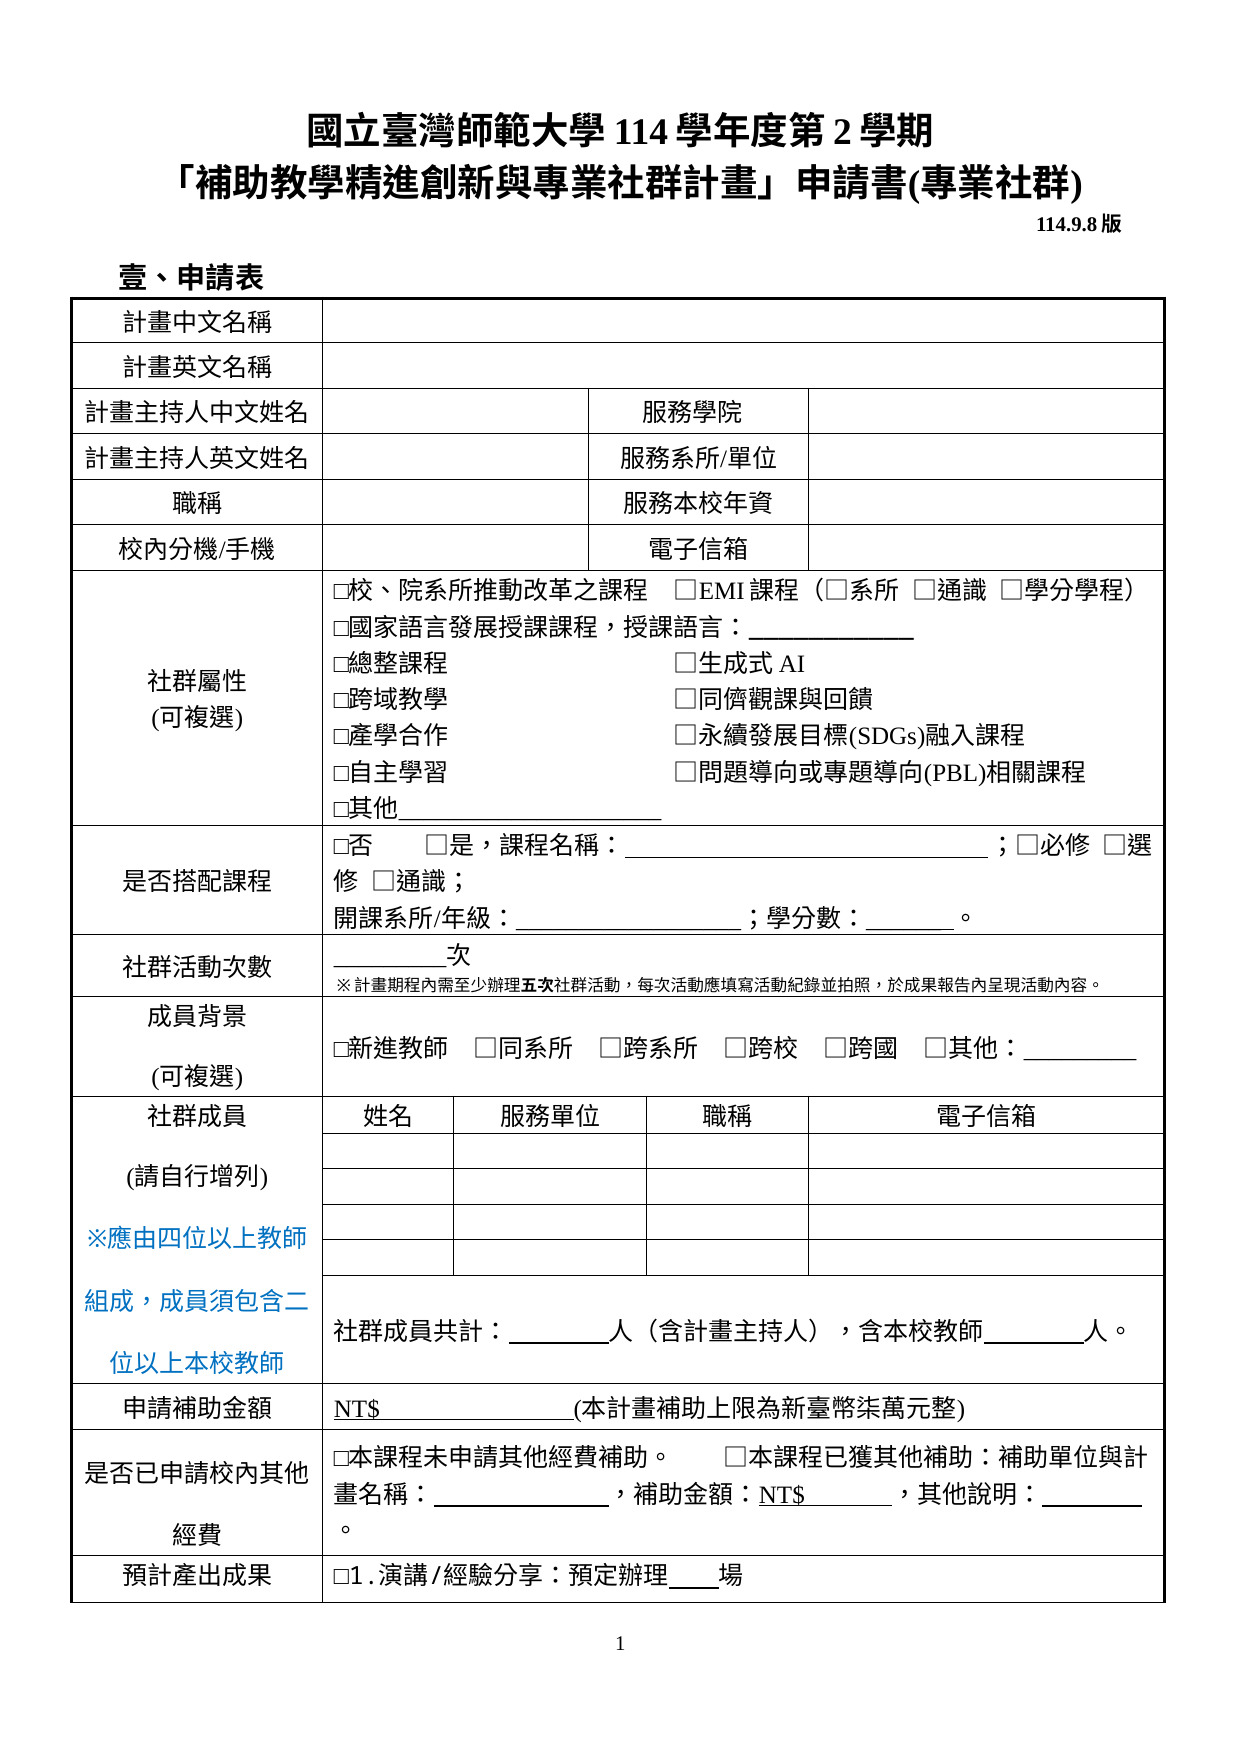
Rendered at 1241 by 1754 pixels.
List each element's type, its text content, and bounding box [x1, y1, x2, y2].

table_cell 電子信箱 [809, 1097, 1163, 1133]
table_cell [454, 1134, 646, 1168]
table_cell [809, 1205, 1163, 1239]
table_cell 計畫英文名稱 [73, 343, 322, 388]
table_cell [323, 1134, 453, 1168]
table_cell 是否搭配課程 [73, 826, 322, 934]
table_cell [454, 1240, 646, 1274]
table_cell 預計產出成果 [73, 1556, 322, 1602]
table_cell [809, 1169, 1163, 1204]
table_cell [647, 1169, 808, 1204]
table_cell □本課程未申請其他經費補助。 □本課程已獲其他補助：補助單位與計畫名稱： ，補助金額：NT$ ，其他說明： 。 [323, 1430, 1163, 1555]
table_cell 社群活動次數 [73, 935, 322, 996]
table_cell 服務單位 [454, 1097, 646, 1133]
table_cell 服務本校年資 [589, 480, 808, 524]
table_cell 服務學院 [589, 389, 808, 433]
table_cell [454, 1205, 646, 1239]
table_cell 是否已申請校內其他經費 [73, 1430, 322, 1555]
table_cell [323, 1240, 453, 1274]
table_cell [809, 525, 1163, 570]
table_cell [647, 1240, 808, 1274]
table_cell [323, 434, 588, 479]
table_header [323, 300, 1163, 342]
table_cell [323, 480, 588, 524]
table_cell □新進教師 □同系所 □跨系所 □跨校 □跨國 □其他：_________ [323, 997, 1163, 1096]
table_cell [323, 389, 588, 433]
table_cell [647, 1205, 808, 1239]
table_cell □校、院系所推動改革之課程 □EMI課程（□系所 □通識 □學分學程） □國家語言發展授課課程，授課語言：___________ □總整課程 □生成式AI □跨域教學 □同儕觀課與回饋 □產學合作 □永續發展目標(SDGs)融入課程 □自主學習 □問題導向或專題導向(PBL)相關課程 □其他_____________________ [323, 571, 1163, 824]
table_cell _________次 ※計畫期程內需至少辦理五次社群活動，每次活動應填寫活動紀錄並拍照，於成果報告內呈現活動內容。 [323, 935, 1163, 996]
table_cell 成員背景 (可複選) [73, 997, 322, 1096]
table_cell [809, 434, 1163, 479]
table_cell 校內分機/手機 [73, 525, 322, 570]
table_cell NT$ (本計畫補助上限為新臺幣柒萬元整) [323, 1384, 1163, 1429]
table_cell [647, 1134, 808, 1168]
table_cell 社群屬性 (可複選) [73, 571, 322, 824]
table_cell [323, 343, 1163, 388]
table_cell [809, 1240, 1163, 1274]
table_cell 社群成員 (請自行增列) ※應由四位以上教師組成，成員須包含二位以上本校教師 [73, 1097, 322, 1383]
table_cell □否 □是，課程名稱： ；□必修 □選修 □通識； 開課系所/年級：__________________；學分數：______ 。 [323, 826, 1163, 934]
table_cell [323, 1169, 453, 1204]
text 國立臺灣師範大學114學年度第2學期 [118, 103, 1122, 155]
table_cell [809, 480, 1163, 524]
table_header 計畫中文名稱 [73, 300, 322, 342]
table_cell □1.演講/經驗分享：預定辦理 場 [323, 1556, 1163, 1602]
table_cell 姓名 [323, 1097, 453, 1133]
text 壹、申請表 [118, 254, 1122, 297]
table_cell 服務系所/單位 [589, 434, 808, 479]
table_cell 職稱 [73, 480, 322, 524]
text 114.9.8版 [118, 207, 1122, 237]
table_cell 電子信箱 [589, 525, 808, 570]
table_cell 職稱 [647, 1097, 808, 1133]
table_cell [809, 389, 1163, 433]
table_cell 計畫主持人英文姓名 [73, 434, 322, 479]
table_cell [454, 1169, 646, 1204]
text 「補助教學精進創新與專業社群計畫」申請書(專業社群) [118, 155, 1122, 207]
table_cell [809, 1134, 1163, 1168]
table_cell [323, 525, 588, 570]
table_cell [323, 1205, 453, 1239]
table_cell 申請補助金額 [73, 1384, 322, 1429]
table_cell 計畫主持人中文姓名 [73, 389, 322, 433]
table_cell 社群成員共計： 人（含計畫主持人），含本校教師 人。 [323, 1276, 1163, 1383]
